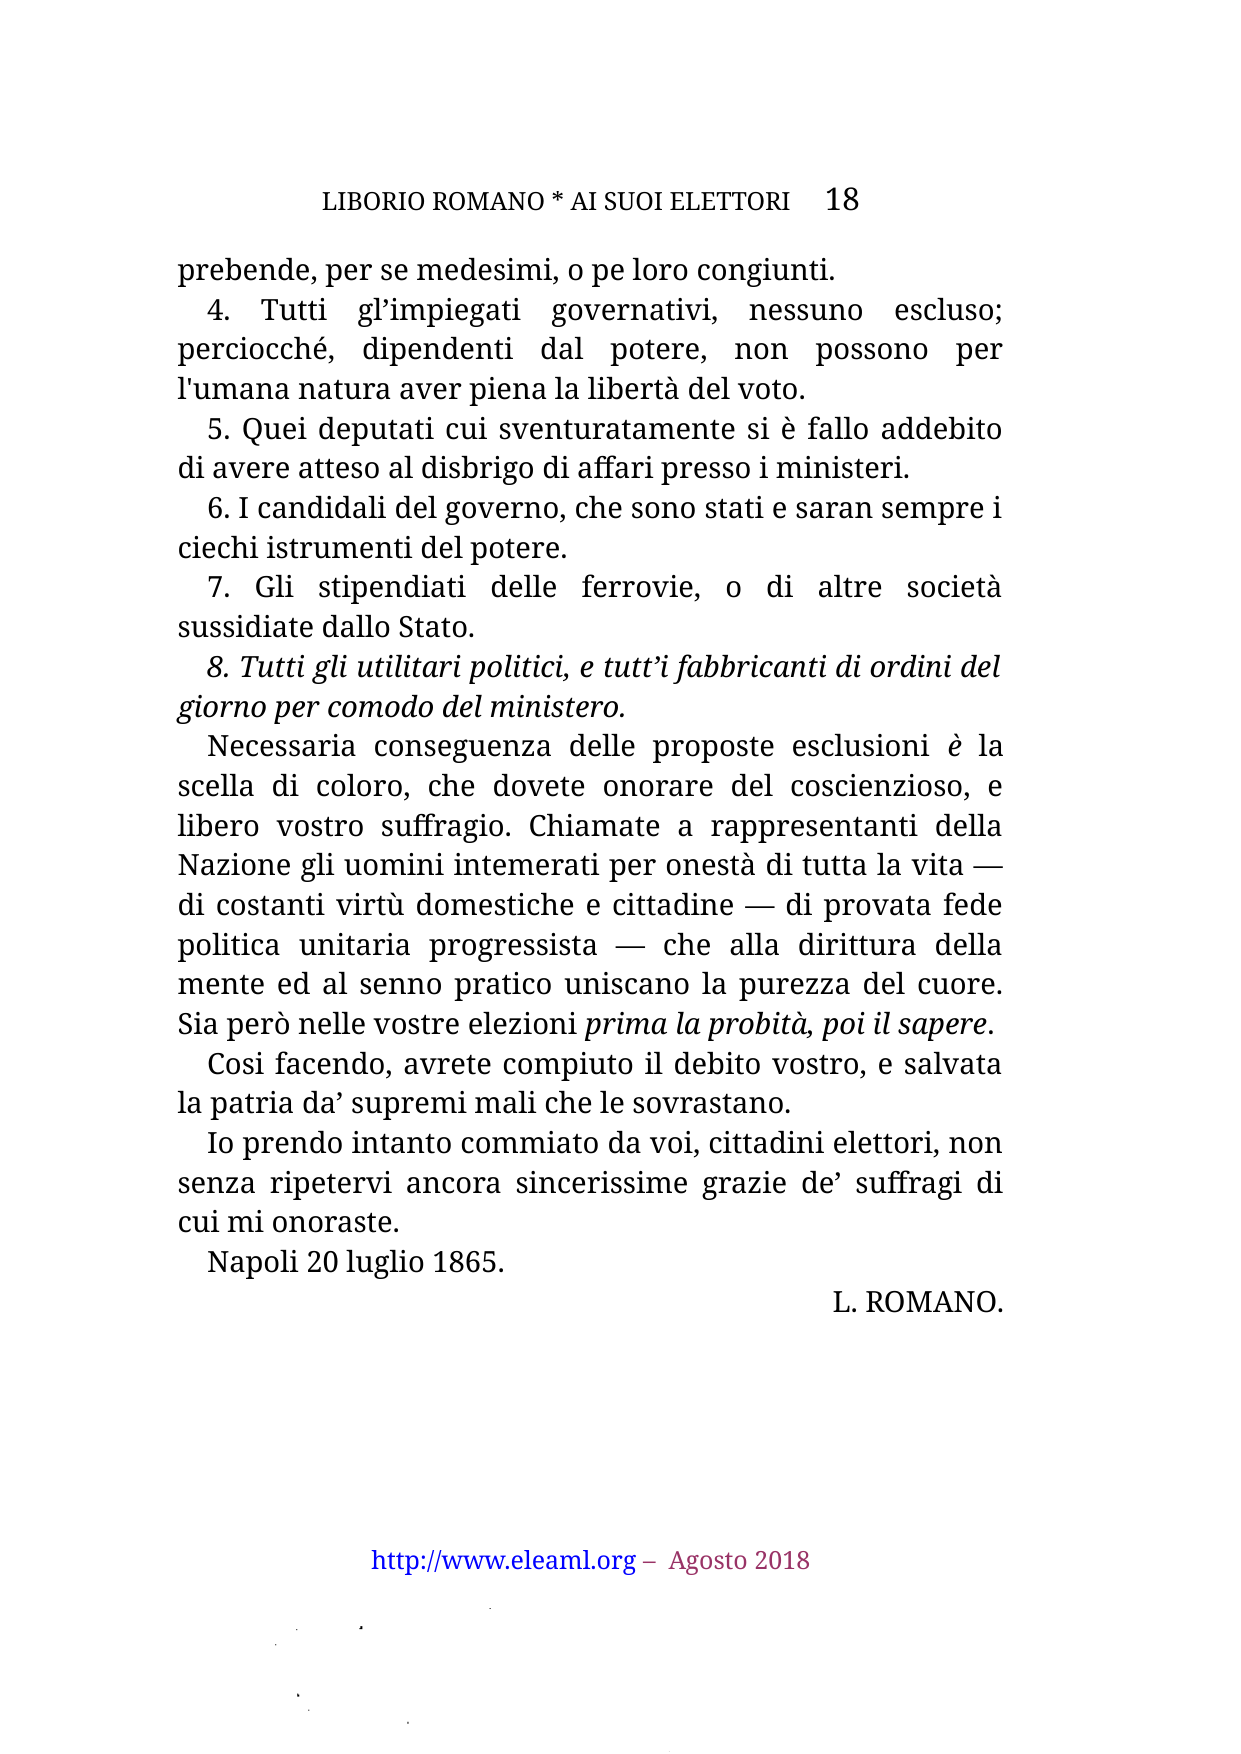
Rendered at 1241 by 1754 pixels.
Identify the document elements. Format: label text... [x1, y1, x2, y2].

text prebende, per se medesimi, o pe loro congiunti. [177, 249, 1004, 289]
text 6. I candidali del governo, che sono stati e saran sempre i ciechi istrumenti del potere. [177, 487, 1004, 567]
picture [177, 1607, 670, 1754]
text Necessaria conseguenza delle proposte esclusioni è la scella di coloro, che dovete onorare del coscienzioso, e libero vostro suffragio. Chiamate a rappresentanti della Nazione gli uomini intemerati per onestà di tutta la vita — di costanti virtù domestiche e cittadine — di provata fede politica unitaria progressista — che alla dirittura della mente ed al senno pratico uniscano la purezza del cuore. Sia però nelle vostre elezioni prima la probità, poi il sapere. [177, 726, 1004, 1043]
text Io prendo intanto commiato da voi, cittadini elettori, non senza ripetervi ancora sincerissime grazie de’ suffragi di cui mi onoraste. [177, 1122, 1004, 1241]
text Napoli 20 luglio 1865. [177, 1241, 1004, 1281]
text L. ROMANO. [177, 1281, 1004, 1321]
text Cosi facendo, avrete compiuto il debito vostro, e salvata la patria da’ supremi mali che le sovrastano. [177, 1043, 1004, 1122]
text 8. Tutti gli utilitari politici, e tutt’i fabbricanti di ordini del giorno per comodo del ministero. [177, 646, 1004, 726]
text 5. Quei deputati cui sventuratamente si è fallo addebito di avere atteso al disbrigo di affari presso i ministeri. [177, 408, 1004, 487]
text 4. Tutti gl’impiegati governativi, nessuno escluso; perciocché, dipendenti dal potere, non possono per l'umana natura aver piena la libertà del voto. [177, 289, 1004, 408]
text 7. Gli stipendiati delle ferrovie, o di altre società sussidiate dallo Stato. [177, 567, 1004, 646]
